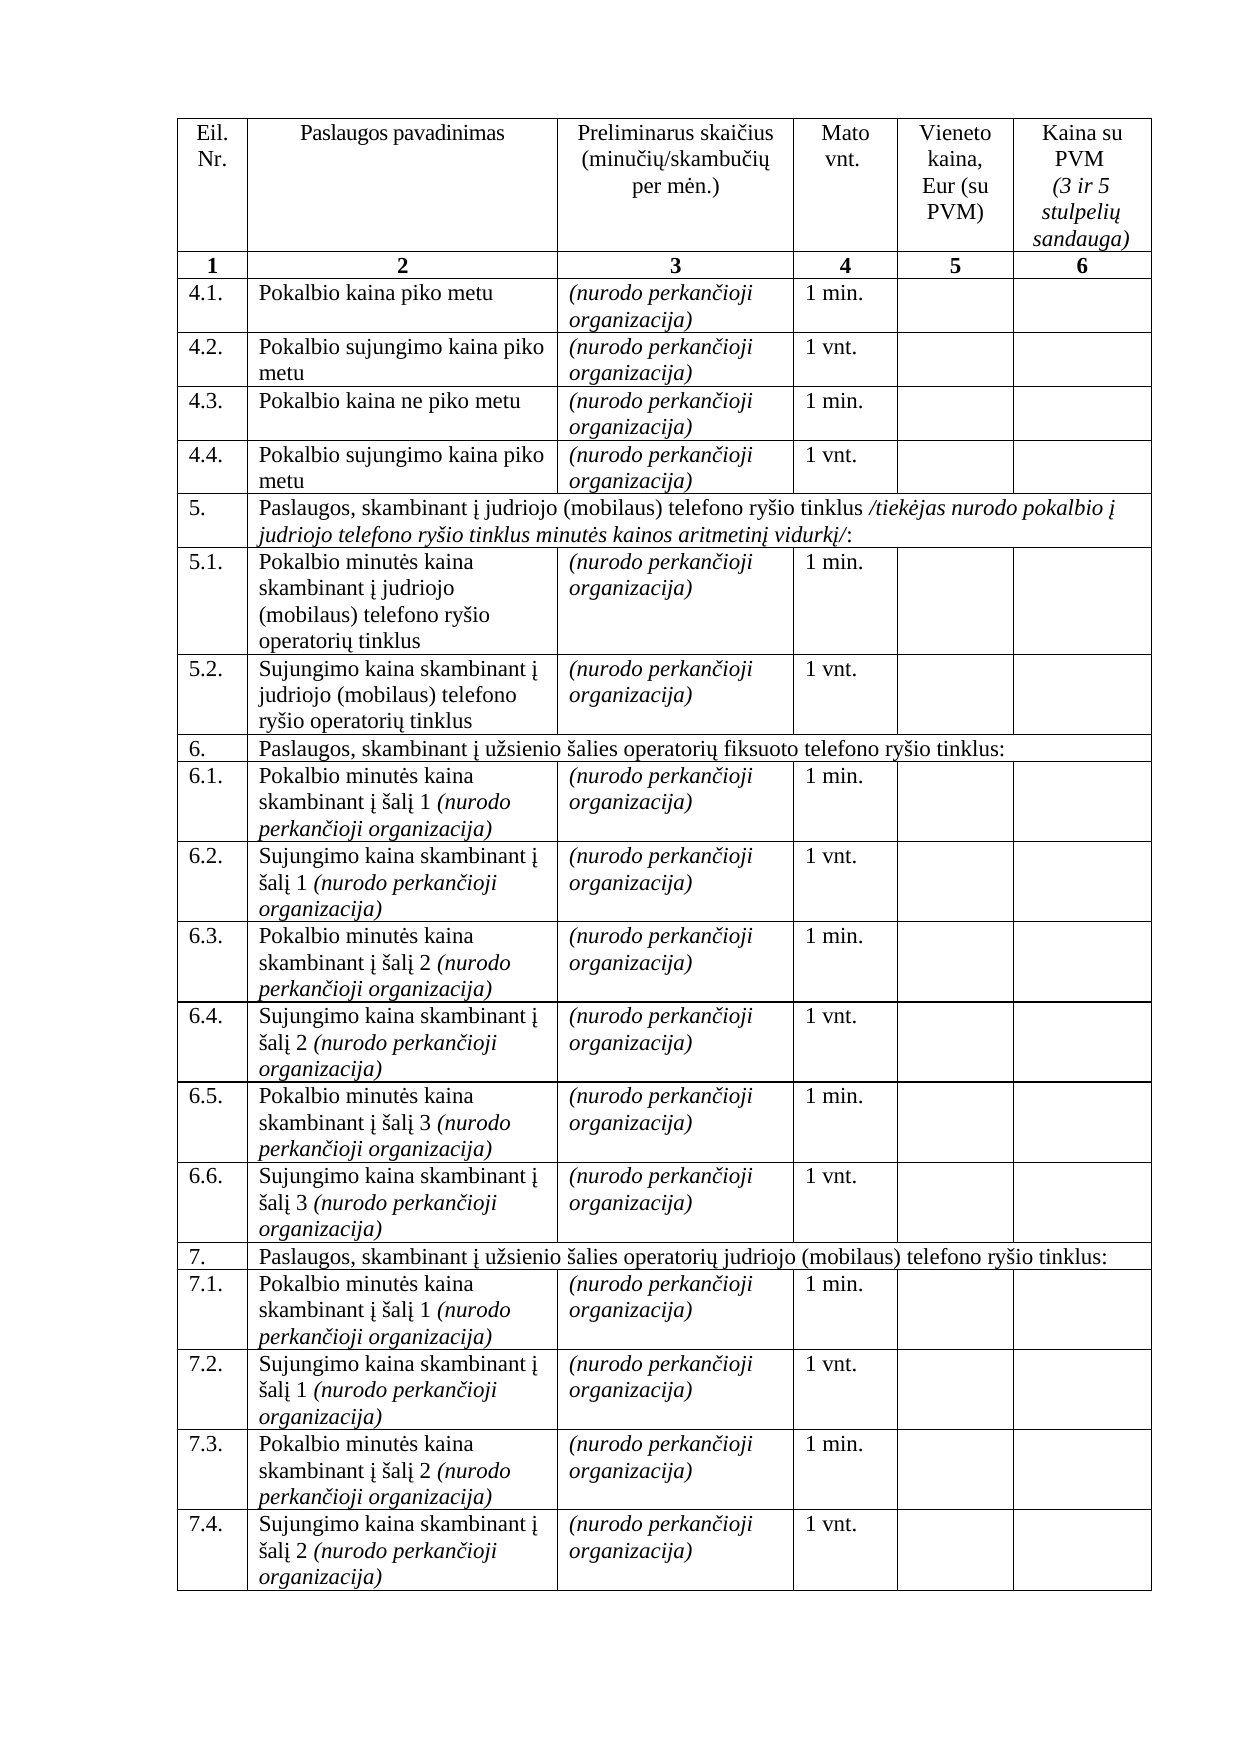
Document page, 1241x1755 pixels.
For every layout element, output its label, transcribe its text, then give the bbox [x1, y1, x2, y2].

table_cell Pokalbio minutės kaina skambinant į šalį 1 (nurodo perkančioji organizacija) [248, 1270, 557, 1349]
table_cell 1 min. [794, 1083, 897, 1162]
table_cell (nurodo perkančioji organizacija) [558, 1163, 793, 1242]
table_cell (nurodo perkančioji organizacija) [558, 1510, 793, 1589]
table_cell [1014, 441, 1151, 493]
table_cell [898, 922, 1013, 1001]
table_cell Pokalbio kaina piko metu [248, 279, 557, 332]
table_cell 6.3. [178, 922, 247, 1001]
table_cell 1 vnt. [794, 842, 897, 921]
table_cell [898, 1430, 1013, 1509]
table_cell (nurodo perkančioji organizacija) [558, 762, 793, 841]
table_cell [898, 655, 1013, 734]
table_cell (nurodo perkančioji organizacija) [558, 548, 793, 653]
table_cell [1014, 762, 1151, 841]
table_cell 7.1. [178, 1270, 247, 1349]
table_cell Sujungimo kaina skambinant į šalį 2 (nurodo perkančioji organizacija) [248, 1003, 557, 1081]
table_cell [898, 1350, 1013, 1429]
table_cell [1014, 279, 1151, 332]
table_cell 6.5. [178, 1083, 247, 1162]
table_cell 6.2. [178, 842, 247, 921]
table_cell 5.2. [178, 655, 247, 734]
table_cell [898, 1083, 1013, 1162]
table_cell Paslaugos, skambinant į užsienio šalies operatorių judriojo (mobilaus) telefono ryšio tinklus: [248, 1243, 1151, 1269]
table_cell Sujungimo kaina skambinant į šalį 3 (nurodo perkančioji organizacija) [248, 1163, 557, 1242]
table_header Eil. Nr. [178, 119, 247, 251]
table_cell 5.1. [178, 548, 247, 653]
table_header Kaina su PVM (3 ir 5 stulpelių sandauga) [1014, 119, 1151, 251]
table_cell [898, 1510, 1013, 1589]
table_cell (nurodo perkančioji organizacija) [558, 1350, 793, 1429]
table_cell Pokalbio kaina ne piko metu [248, 387, 557, 439]
table_cell (nurodo perkančioji organizacija) [558, 279, 793, 332]
table_cell (nurodo perkančioji organizacija) [558, 655, 793, 734]
table_cell 7.4. [178, 1510, 247, 1589]
table_cell 6.6. [178, 1163, 247, 1242]
table_header Preliminarus skaičius (minučių/skambučių per mėn.) [558, 119, 793, 251]
table_cell Pokalbio minutės kaina skambinant į šalį 3 (nurodo perkančioji organizacija) [248, 1083, 557, 1162]
table_cell 1 min. [794, 279, 897, 332]
table_cell [1014, 387, 1151, 439]
table_cell [1014, 842, 1151, 921]
table_cell 1 min. [794, 1270, 897, 1349]
table_cell Pokalbio minutės kaina skambinant į šalį 2 (nurodo perkančioji organizacija) [248, 922, 557, 1001]
table_cell 4.1. [178, 279, 247, 332]
table_header Vieneto kaina, Eur (su PVM) [898, 119, 1013, 251]
table_header Mato vnt. [794, 119, 897, 251]
table_cell [898, 279, 1013, 332]
table_cell [898, 762, 1013, 841]
table_cell 1 vnt. [794, 655, 897, 734]
table_cell Pokalbio sujungimo kaina piko metu [248, 441, 557, 493]
table_cell (nurodo perkančioji organizacija) [558, 441, 793, 493]
table_cell Paslaugos, skambinant į judriojo (mobilaus) telefono ryšio tinklus /tiekėjas nurodo pokalbio į judriojo telefono ryšio tinklus minutės kainos aritmetinį vidurkį/: [248, 494, 1151, 547]
table_cell Pokalbio minutės kaina skambinant į šalį 2 (nurodo perkančioji organizacija) [248, 1430, 557, 1509]
table_cell (nurodo perkančioji organizacija) [558, 1003, 793, 1081]
table_cell [898, 842, 1013, 921]
table_cell [1014, 1270, 1151, 1349]
table_cell (nurodo perkančioji organizacija) [558, 1083, 793, 1162]
table_cell [1014, 922, 1151, 1001]
table_cell 7. [178, 1243, 247, 1269]
table_cell 7.3. [178, 1430, 247, 1509]
table_cell Sujungimo kaina skambinant į judriojo (mobilaus) telefono ryšio operatorių tinklus [248, 655, 557, 734]
table_cell Paslaugos, skambinant į užsienio šalies operatorių fiksuoto telefono ryšio tinklus: [248, 735, 1151, 761]
table_cell 4.2. [178, 333, 247, 386]
table_cell (nurodo perkančioji organizacija) [558, 1430, 793, 1509]
table_cell Sujungimo kaina skambinant į šalį 2 (nurodo perkančioji organizacija) [248, 1510, 557, 1589]
table_cell [1014, 1430, 1151, 1509]
table_cell 1 min. [794, 922, 897, 1001]
table_cell 1 vnt. [794, 333, 897, 386]
table_cell 1 min. [794, 387, 897, 439]
table_cell [1014, 1163, 1151, 1242]
table_cell 2 [248, 252, 557, 278]
table_cell [898, 333, 1013, 386]
table_cell [1014, 1003, 1151, 1081]
table_cell 7.2. [178, 1350, 247, 1429]
table_cell 1 vnt. [794, 1003, 897, 1081]
table_cell 1 vnt. [794, 1510, 897, 1589]
table_cell [898, 1003, 1013, 1081]
table_cell [1014, 333, 1151, 386]
table_cell [898, 548, 1013, 653]
table_cell 3 [558, 252, 793, 278]
table_cell [1014, 655, 1151, 734]
table_cell 4.4. [178, 441, 247, 493]
table_cell 5 [898, 252, 1013, 278]
table_cell 1 vnt. [794, 1350, 897, 1429]
table_cell Sujungimo kaina skambinant į šalį 1 (nurodo perkančioji organizacija) [248, 1350, 557, 1429]
table_cell 1 vnt. [794, 441, 897, 493]
table_cell 1 min. [794, 1430, 897, 1509]
table_cell [898, 387, 1013, 439]
table_cell [1014, 548, 1151, 653]
table_cell (nurodo perkančioji organizacija) [558, 922, 793, 1001]
table_cell (nurodo perkančioji organizacija) [558, 333, 793, 386]
table_cell Pokalbio minutės kaina skambinant į judriojo (mobilaus) telefono ryšio operatorių tinklus [248, 548, 557, 653]
table_cell 1 [178, 252, 247, 278]
table_cell Sujungimo kaina skambinant į šalį 1 (nurodo perkančioji organizacija) [248, 842, 557, 921]
table_cell [1014, 1083, 1151, 1162]
table_cell [898, 1163, 1013, 1242]
table_cell (nurodo perkančioji organizacija) [558, 387, 793, 439]
table_cell Pokalbio sujungimo kaina piko metu [248, 333, 557, 386]
table_cell 1 min. [794, 548, 897, 653]
table_cell 1 min. [794, 762, 897, 841]
table_cell 6 [1014, 252, 1151, 278]
table_cell 6. [178, 735, 247, 761]
table_cell 1 vnt. [794, 1163, 897, 1242]
table_cell [1014, 1510, 1151, 1589]
table_cell [898, 441, 1013, 493]
table_cell 5. [178, 494, 247, 547]
table_cell 4.3. [178, 387, 247, 439]
table_cell 4 [794, 252, 897, 278]
table_cell 6.1. [178, 762, 247, 841]
table_cell [898, 1270, 1013, 1349]
table_header Paslaugos pavadinimas [248, 119, 557, 251]
table_cell Pokalbio minutės kaina skambinant į šalį 1 (nurodo perkančioji organizacija) [248, 762, 557, 841]
table_cell 6.4. [178, 1003, 247, 1081]
table_cell (nurodo perkančioji organizacija) [558, 842, 793, 921]
table_cell [1014, 1350, 1151, 1429]
table_cell (nurodo perkančioji organizacija) [558, 1270, 793, 1349]
